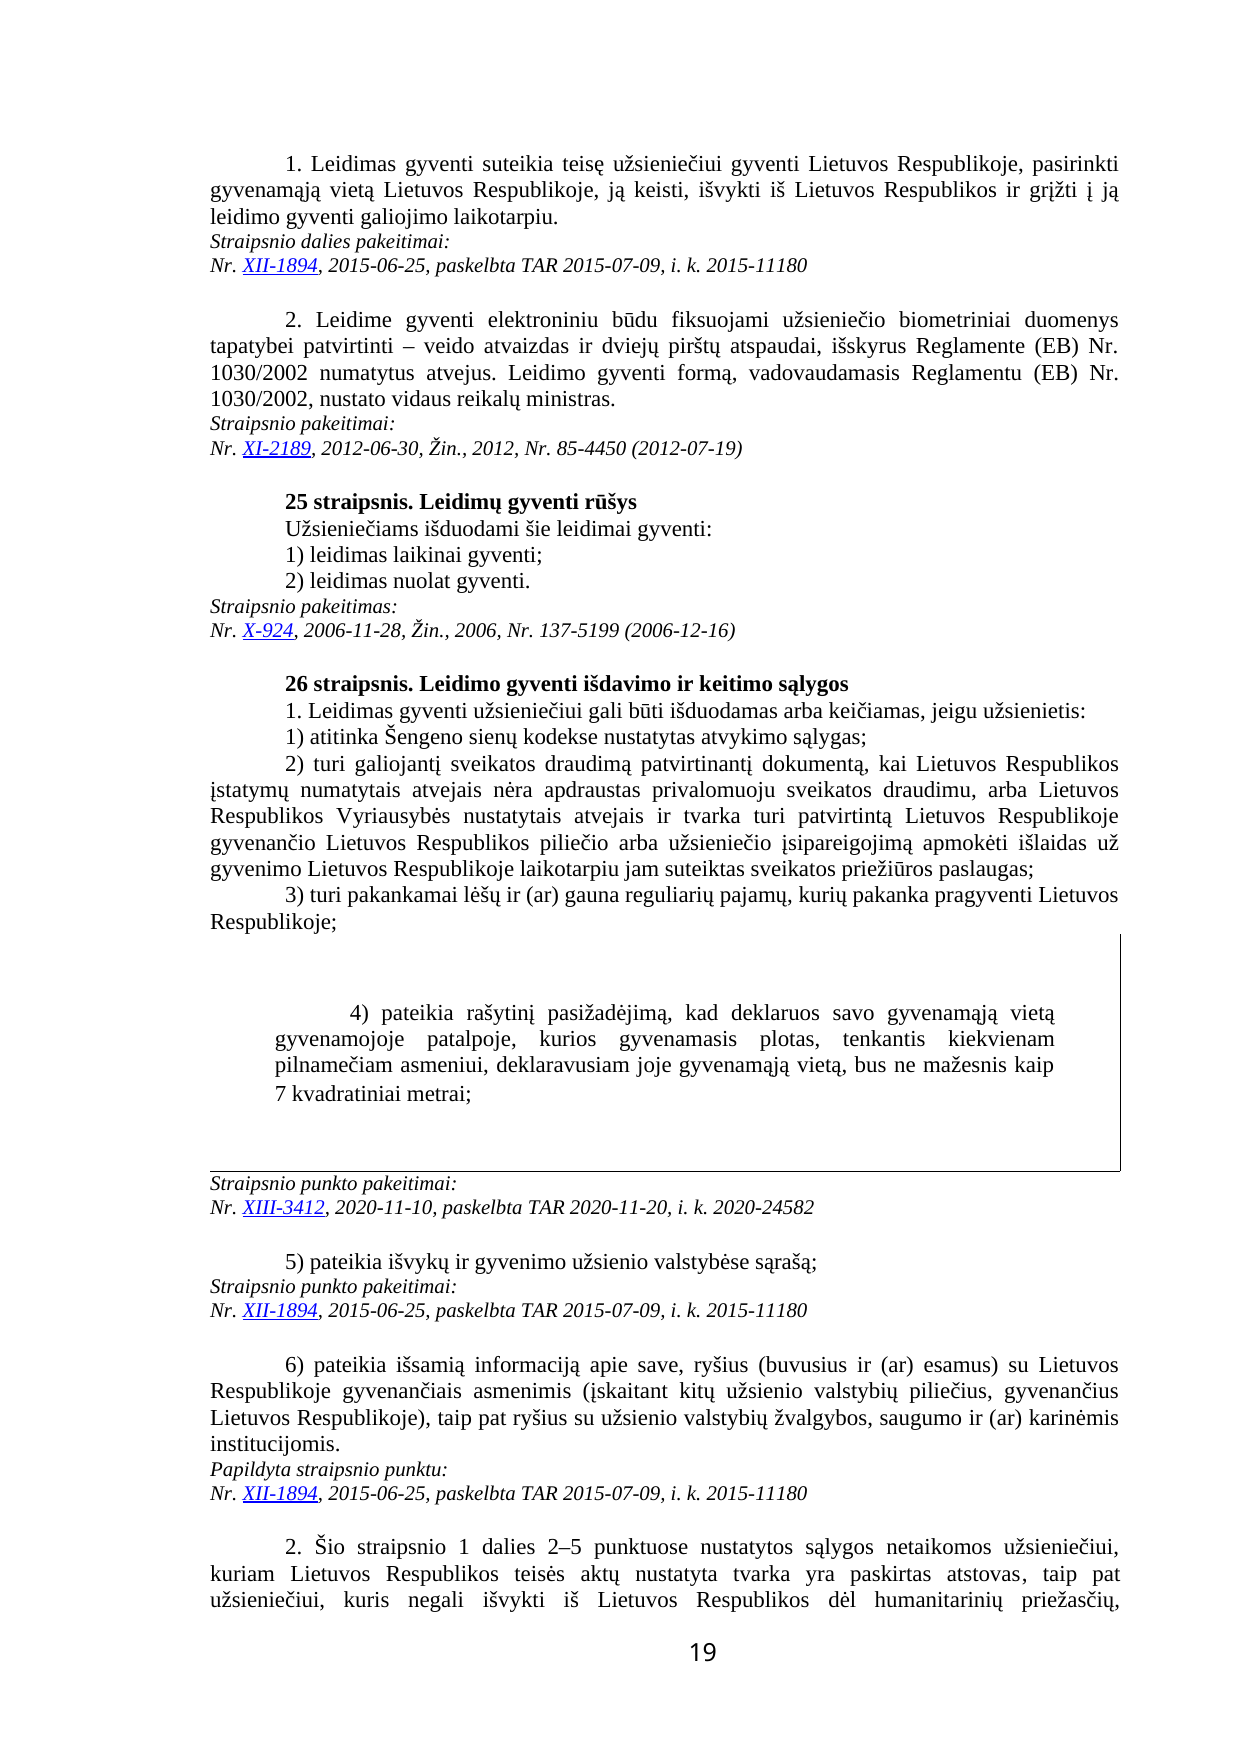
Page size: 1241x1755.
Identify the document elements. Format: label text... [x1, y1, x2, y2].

text 1. Leidimas gyventi užsieniečiui gali būti išduodamas arba keičiamas, jeigu užsienietis: [210, 697, 1120, 723]
text Nr. X-924, 2006-11-28, Žin., 2006, Nr. 137-5199 (2006-12-16) [210, 618, 1120, 642]
text 26 straipsnis. Leidimo gyventi išdavimo ir keitimo sąlygos [210, 671, 1120, 697]
text 25 straipsnis. Leidimų gyventi rūšys [210, 488, 1120, 514]
text Straipsnio pakeitimas: [210, 594, 1120, 618]
text 1. Leidimas gyventi suteikia teisę užsieniečiui gyventi Lietuvos Respublikoje, pasirinkti gyvenamąją vietą Lietuvos Respublikoje, ją keisti, išvykti iš Lietuvos Respublikos ir grįžti į ją leidimo gyventi galiojimo laikotarpiu. [210, 150, 1120, 229]
text Straipsnio punkto pakeitimai: [210, 1171, 1120, 1195]
text 1) atitinka Šengeno sienų kodekse nustatytas atvykimo sąlygas; [210, 723, 1120, 749]
text 2. Šio straipsnio 1 dalies 2–5 punktuose nustatytos sąlygos netaikomos užsieniečiui, kuriam Lietuvos Respublikos teisės aktų nustatyta tvarka yra paskirtas atstovas, taip pat užsieniečiui, kuris negali išvykti iš Lietuvos Respublikos dėl humanitarinių priežasčių, [210, 1533, 1120, 1612]
text 3) turi pakankamai lėšų ir (ar) gauna reguliarių pajamų, kurių pakanka pragyventi Lietuvos Respublikoje; [210, 881, 1120, 934]
text Užsieniečiams išduodami šie leidimai gyventi: [210, 514, 1120, 541]
text 4) pateikia rašytinį pasižadėjimą, kad deklaruos savo gyvenamąją vietą gyvenamojoje patalpoje, kurios gyvenamasis plotas, tenkantis kiekvienam pilnamečiam asmeniui, deklaravusiam joje gyvenamąją vietą, bus ne mažesnis kaip 7 kvadratiniai metrai; [210, 934, 1120, 1171]
text 2. Leidime gyventi elektroniniu būdu fiksuojami užsieniečio biometriniai duomenys tapatybei patvirtinti – veido atvaizdas ir dviejų pirštų atspaudai, išskyrus Reglamente (EB) Nr. 1030/2002 numatytus atvejus. Leidimo gyventi formą, vadovaudamasis Reglamentu (EB) Nr. 1030/2002, nustato vidaus reikalų ministras. [210, 306, 1120, 411]
text Papildyta straipsnio punktu: [210, 1457, 1120, 1481]
text Nr. XI-2189, 2012-06-30, Žin., 2012, Nr. 85-4450 (2012-07-19) [210, 435, 1120, 459]
text Straipsnio punkto pakeitimai: [210, 1274, 1120, 1298]
text 2) leidimas nuolat gyventi. [210, 567, 1120, 594]
text Straipsnio pakeitimai: [210, 411, 1120, 435]
text 6) pateikia išsamią informaciją apie save, ryšius (buvusius ir (ar) esamus) su Lietuvos Respublikoje gyvenančiais asmenimis (įskaitant kitų užsienio valstybių piliečius, gyvenančius Lietuvos Respublikoje), taip pat ryšius su užsienio valstybių žvalgybos, saugumo ir (ar) karinėmis institucijomis. [210, 1351, 1120, 1457]
text Nr. XII-1894, 2015-06-25, paskelbta TAR 2015-07-09, i. k. 2015-11180 [210, 253, 1120, 277]
text Nr. XII-1894, 2015-06-25, paskelbta TAR 2015-07-09, i. k. 2015-11180 [210, 1298, 1120, 1322]
text Straipsnio dalies pakeitimai: [210, 229, 1120, 253]
text 5) pateikia išvykų ir gyvenimo užsienio valstybėse sąrašą; [210, 1248, 1120, 1274]
text 1) leidimas laikinai gyventi; [210, 541, 1120, 567]
text Nr. XIII-3412, 2020-11-10, paskelbta TAR 2020-11-20, i. k. 2020-24582 [210, 1195, 1120, 1219]
text 2) turi galiojantį sveikatos draudimą patvirtinantį dokumentą, kai Lietuvos Respublikos įstatymų numatytais atvejais nėra apdraustas privalomuoju sveikatos draudimu, arba Lietuvos Respublikos Vyriausybės nustatytais atvejais ir tvarka turi patvirtintą Lietuvos Respublikoje gyvenančio Lietuvos Respublikos piliečio arba užsieniečio įsipareigojimą apmokėti išlaidas už gyvenimo Lietuvos Respublikoje laikotarpiu jam suteiktas sveikatos priežiūros paslaugas; [210, 749, 1120, 881]
text Nr. XII-1894, 2015-06-25, paskelbta TAR 2015-07-09, i. k. 2015-11180 [210, 1481, 1120, 1505]
